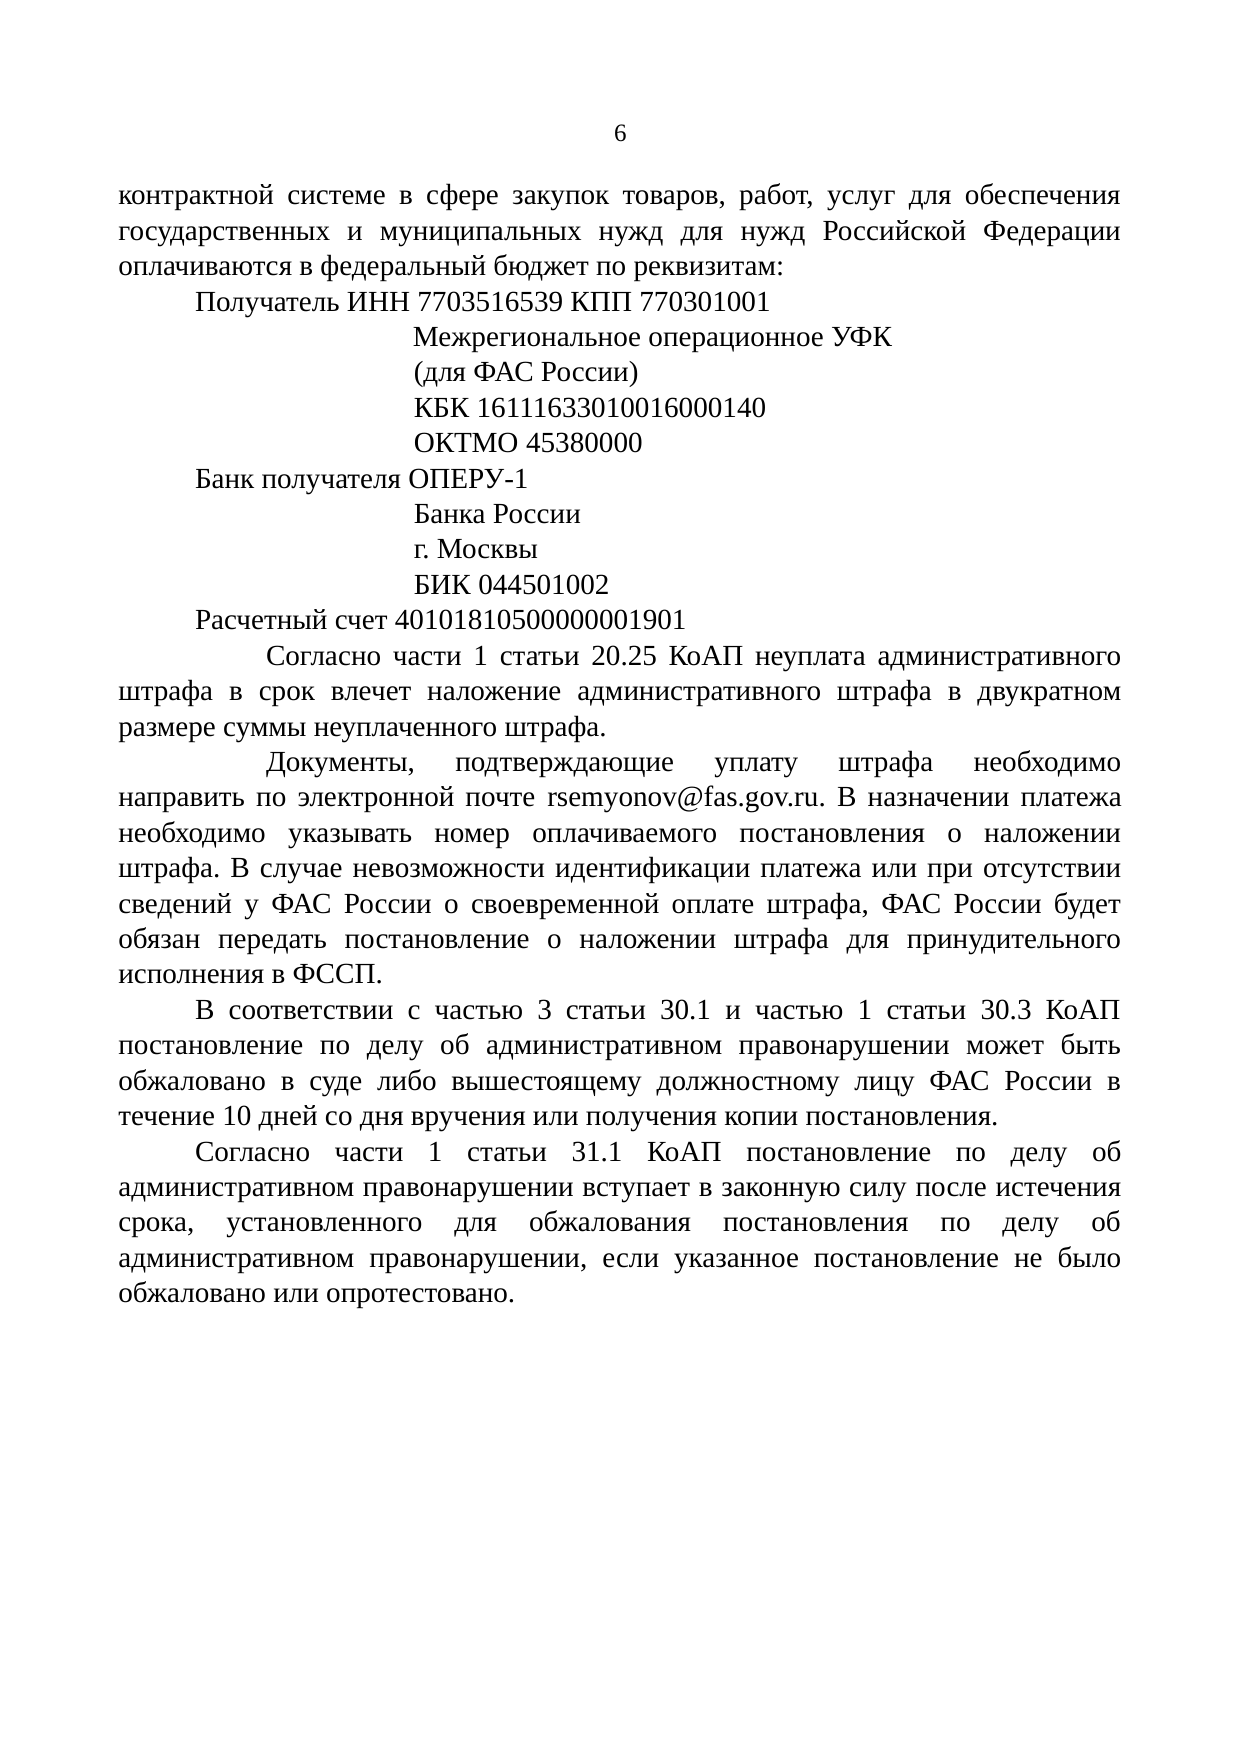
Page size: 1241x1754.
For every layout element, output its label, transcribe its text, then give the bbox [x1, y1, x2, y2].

text контрактной системе в сфере закупок товаров, работ, услуг для обеспечения государственных и муниципальных нужд для нужд Российской Федерации оплачиваются в федеральный бюджет по реквизитам: [118, 176, 1122, 283]
text Документы, подтверждающие уплату штрафа необходимо направить по электронной почте rsemyonov@fas.gov.ru. В назначении платежа необходимо указывать номер оплачиваемого постановления о наложении штрафа. В случае невозможности идентификации платежа или при отсутствии сведений у ФАС России о своевременной оплате штрафа, ФАС России будет обязан передать постановление о наложении штрафа для принудительного исполнения в ФССП. [118, 743, 1122, 991]
text Межрегиональное операционное УФК [118, 318, 1122, 353]
text Согласно части 1 статьи 20.25 КоАП неуплата административного штрафа в срок влечет наложение административного штрафа в двукратном размере суммы неуплаченного штрафа. [118, 637, 1122, 743]
text г. Москвы [118, 531, 1122, 566]
text КБК 16111633010016000140 [118, 389, 1122, 424]
text (для ФАС России) [118, 353, 1122, 389]
text В соответствии с частью 3 статьи 30.1 и частью 1 статьи 30.3 КоАП постановление по делу об административном правонарушении может быть обжаловано в суде либо вышестоящему должностному лицу ФАС России в течение 10 дней со дня вручения или получения копии постановления. [118, 991, 1122, 1133]
text Банка России [118, 495, 1122, 531]
text БИК 044501002 [118, 566, 1122, 601]
text ОКТМО 45380000 [118, 424, 1122, 460]
text Согласно части 1 статьи 31.1 КоАП постановление по делу об административном правонарушении вступает в законную силу после истечения срока, установленного для обжалования постановления по делу об административном правонарушении, если указанное постановление не было обжаловано или опротестовано. [118, 1133, 1122, 1310]
text Расчетный счет 40101810500000001901 [118, 601, 1122, 637]
text Получатель ИНН 7703516539 КПП 770301001 [118, 283, 1122, 318]
text Банк получателя ОПЕРУ-1 [118, 460, 1122, 495]
